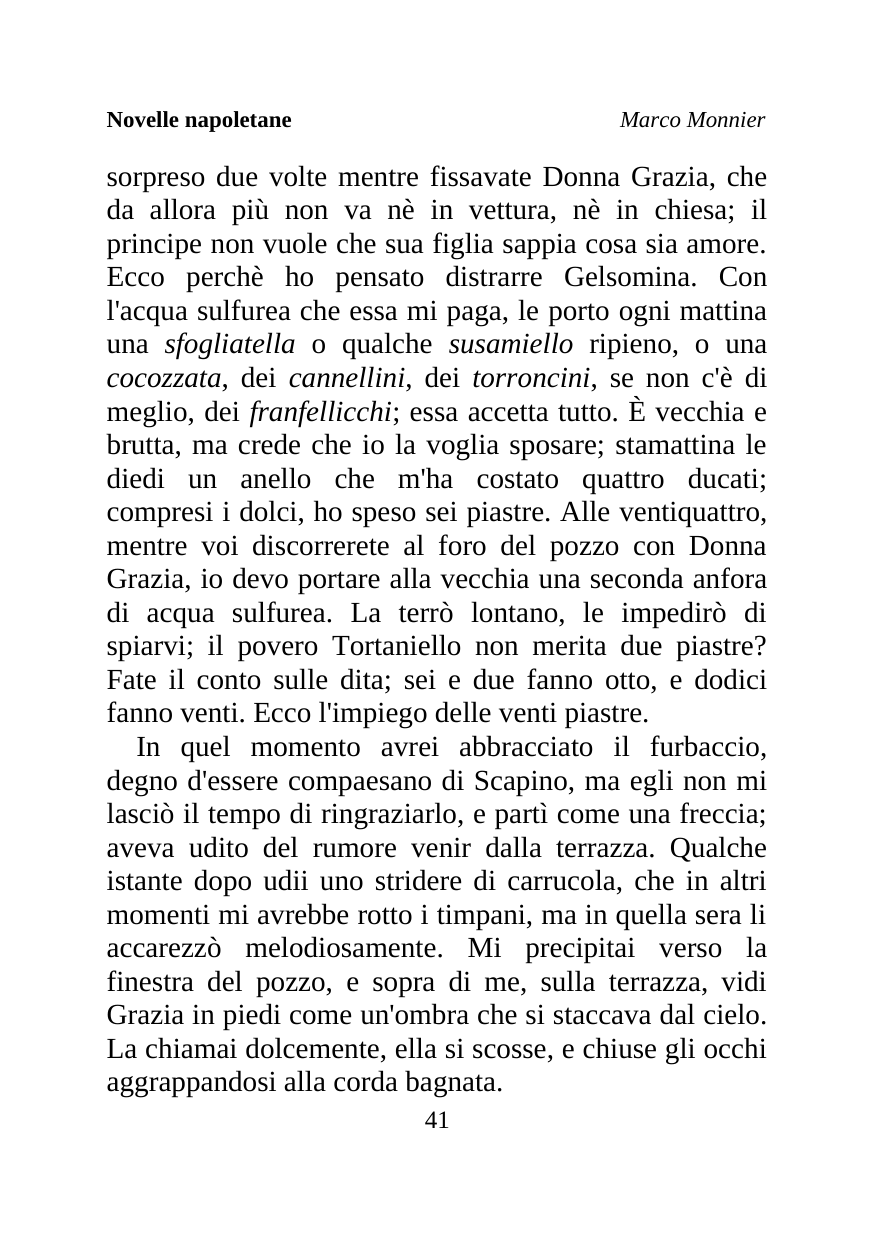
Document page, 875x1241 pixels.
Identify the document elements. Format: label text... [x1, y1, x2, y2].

text sorpreso due volte mentre fissavate Donna Grazia, che da allora più non va nè in vettura, nè in chiesa; il principe non vuole che sua figlia sappia cosa sia amore. Ecco perchè ho pensato distrarre Gelsomina. Con l'acqua sulfurea che essa mi paga, le porto ogni mattina una sfogliatella o qualche susamiello ripieno, o una cocozzata, dei cannellini, dei torroncini, se non c'è di meglio, dei franfellicchi; essa accetta tutto. È vecchia e brutta, ma crede che io la voglia sposare; stamattina le diedi un anello che m'ha costato quattro ducati; compresi i dolci, ho speso sei piastre. Alle ventiquattro, mentre voi discorrerete al foro del pozzo con Donna Grazia, io devo portare alla vecchia una seconda anfora di acqua sulfurea. La terrò lontano, le impedirò di spiarvi; il povero Tortaniello non merita due piastre? Fate il conto sulle dita; sei e due fanno otto, e dodici fanno venti. Ecco l'impiego delle venti piastre. [106, 159, 768, 729]
text In quel momento avrei abbracciato il furbaccio, degno d'essere compaesano di Scapino, ma egli non mi lasciò il tempo di ringraziarlo, e partì come una freccia; aveva udito del rumore venir dalla terrazza. Qualche istante dopo udii uno stridere di carrucola, che in altri momenti mi avrebbe rotto i timpani, ma in quella sera li accarezzò melodiosamente. Mi precipitai verso la finestra del pozzo, e sopra di me, sulla terrazza, vidi Grazia in piedi come un'ombra che si staccava dal cielo. La chiamai dolcemente, ella si scosse, e chiuse gli occhi aggrappandosi alla corda bagnata. [106, 729, 768, 1098]
